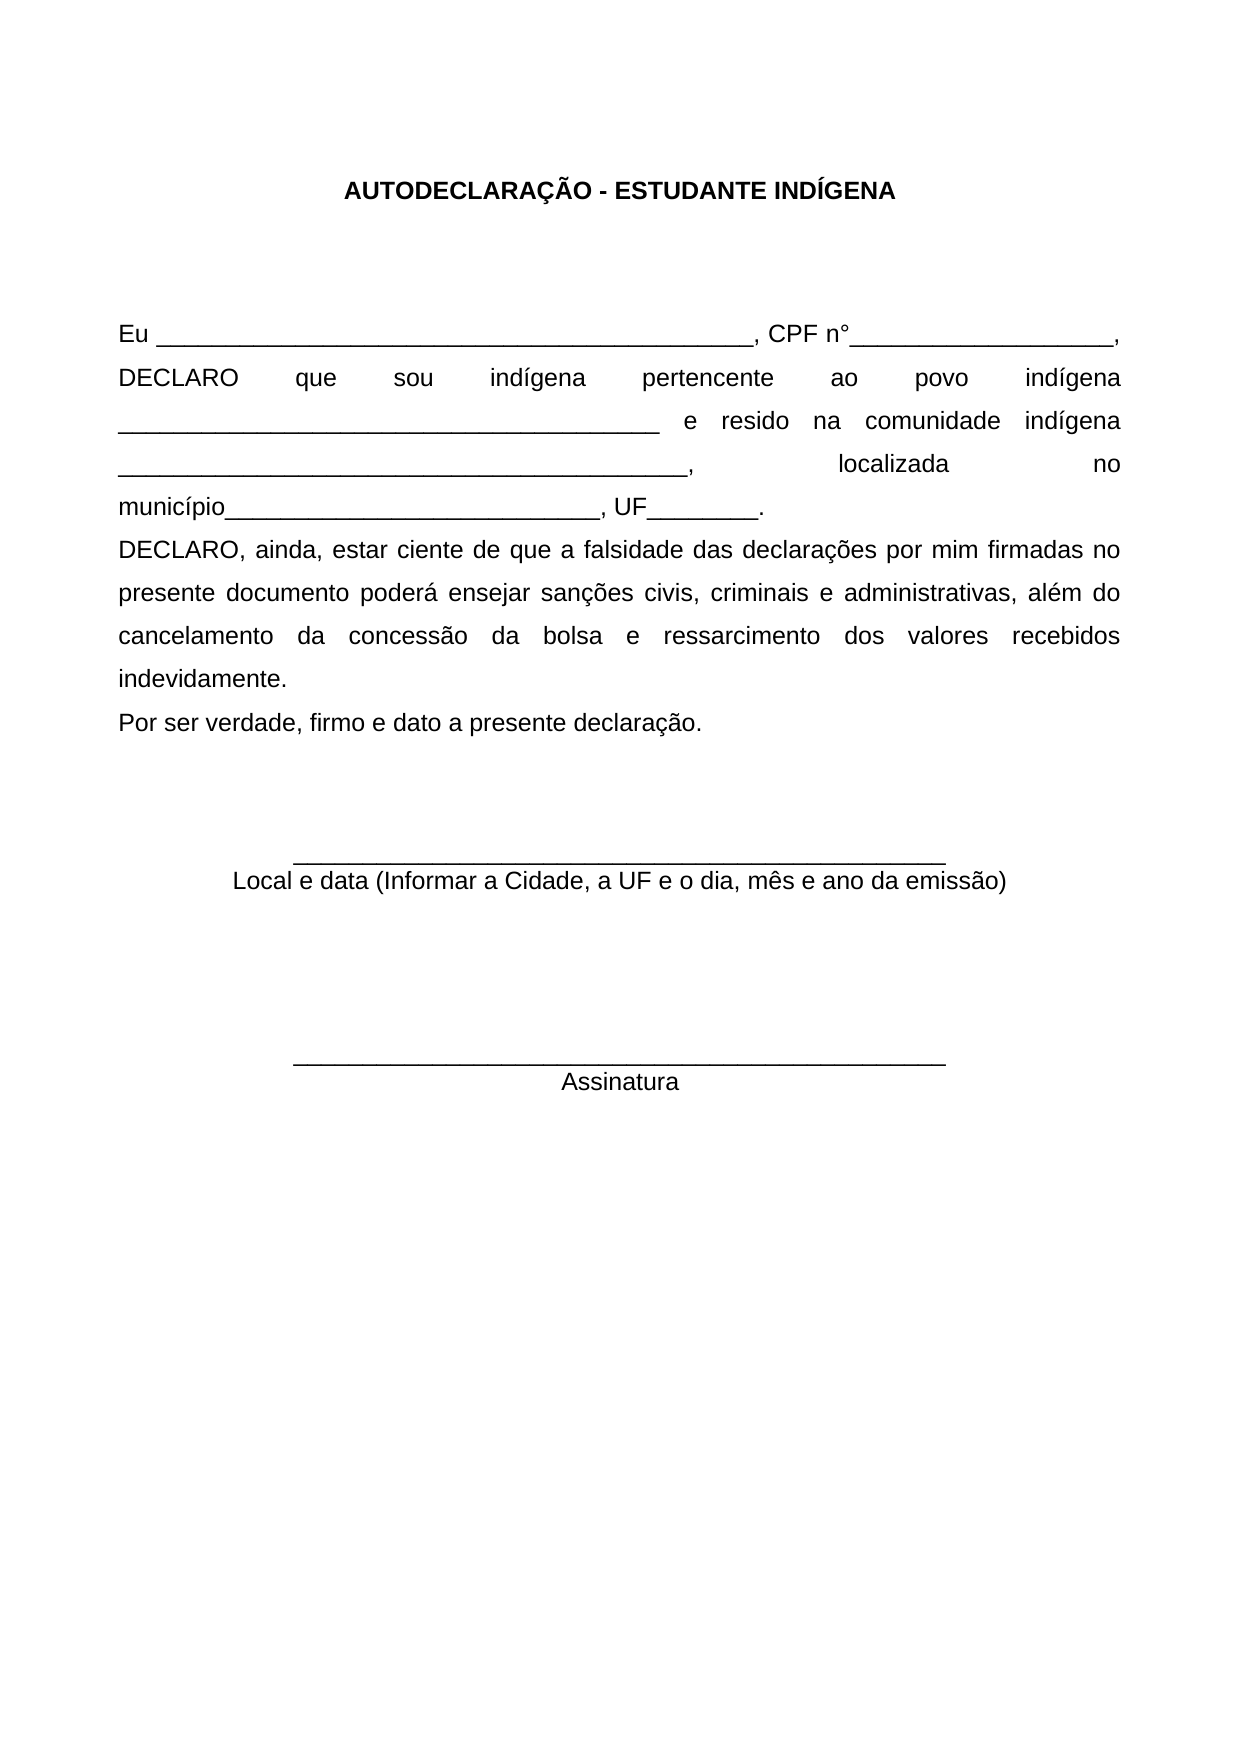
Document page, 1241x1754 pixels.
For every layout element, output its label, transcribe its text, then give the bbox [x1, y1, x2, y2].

text Local e data (Informar a Cidade, a UF e o dia, mês e ano da emissão) [118, 866, 1122, 894]
text Por ser verdade, firmo e dato a presente declaração. [118, 707, 1122, 736]
text AUTODECLARAÇÃO - ESTUDANTE INDÍGENA [118, 176, 1122, 204]
text Eu ___________________________________________, CPF n°___________________, DECLARO que sou indígena pertencente ao povo indígena _______________________________________ e resido na comunidade indígena _________________________________________, localizada no município___________________________, UF________. [118, 319, 1122, 521]
text Assinatura [118, 1067, 1122, 1096]
text _______________________________________________ [118, 1038, 1122, 1067]
text _______________________________________________ [118, 837, 1122, 866]
text DECLARO, ainda, estar ciente de que a falsidade das declarações por mim firmadas no presente documento poderá ensejar sanções civis, criminais e administrativas, além do cancelamento da concessão da bolsa e ressarcimento dos valores recebidos indevidamente. [118, 535, 1122, 693]
